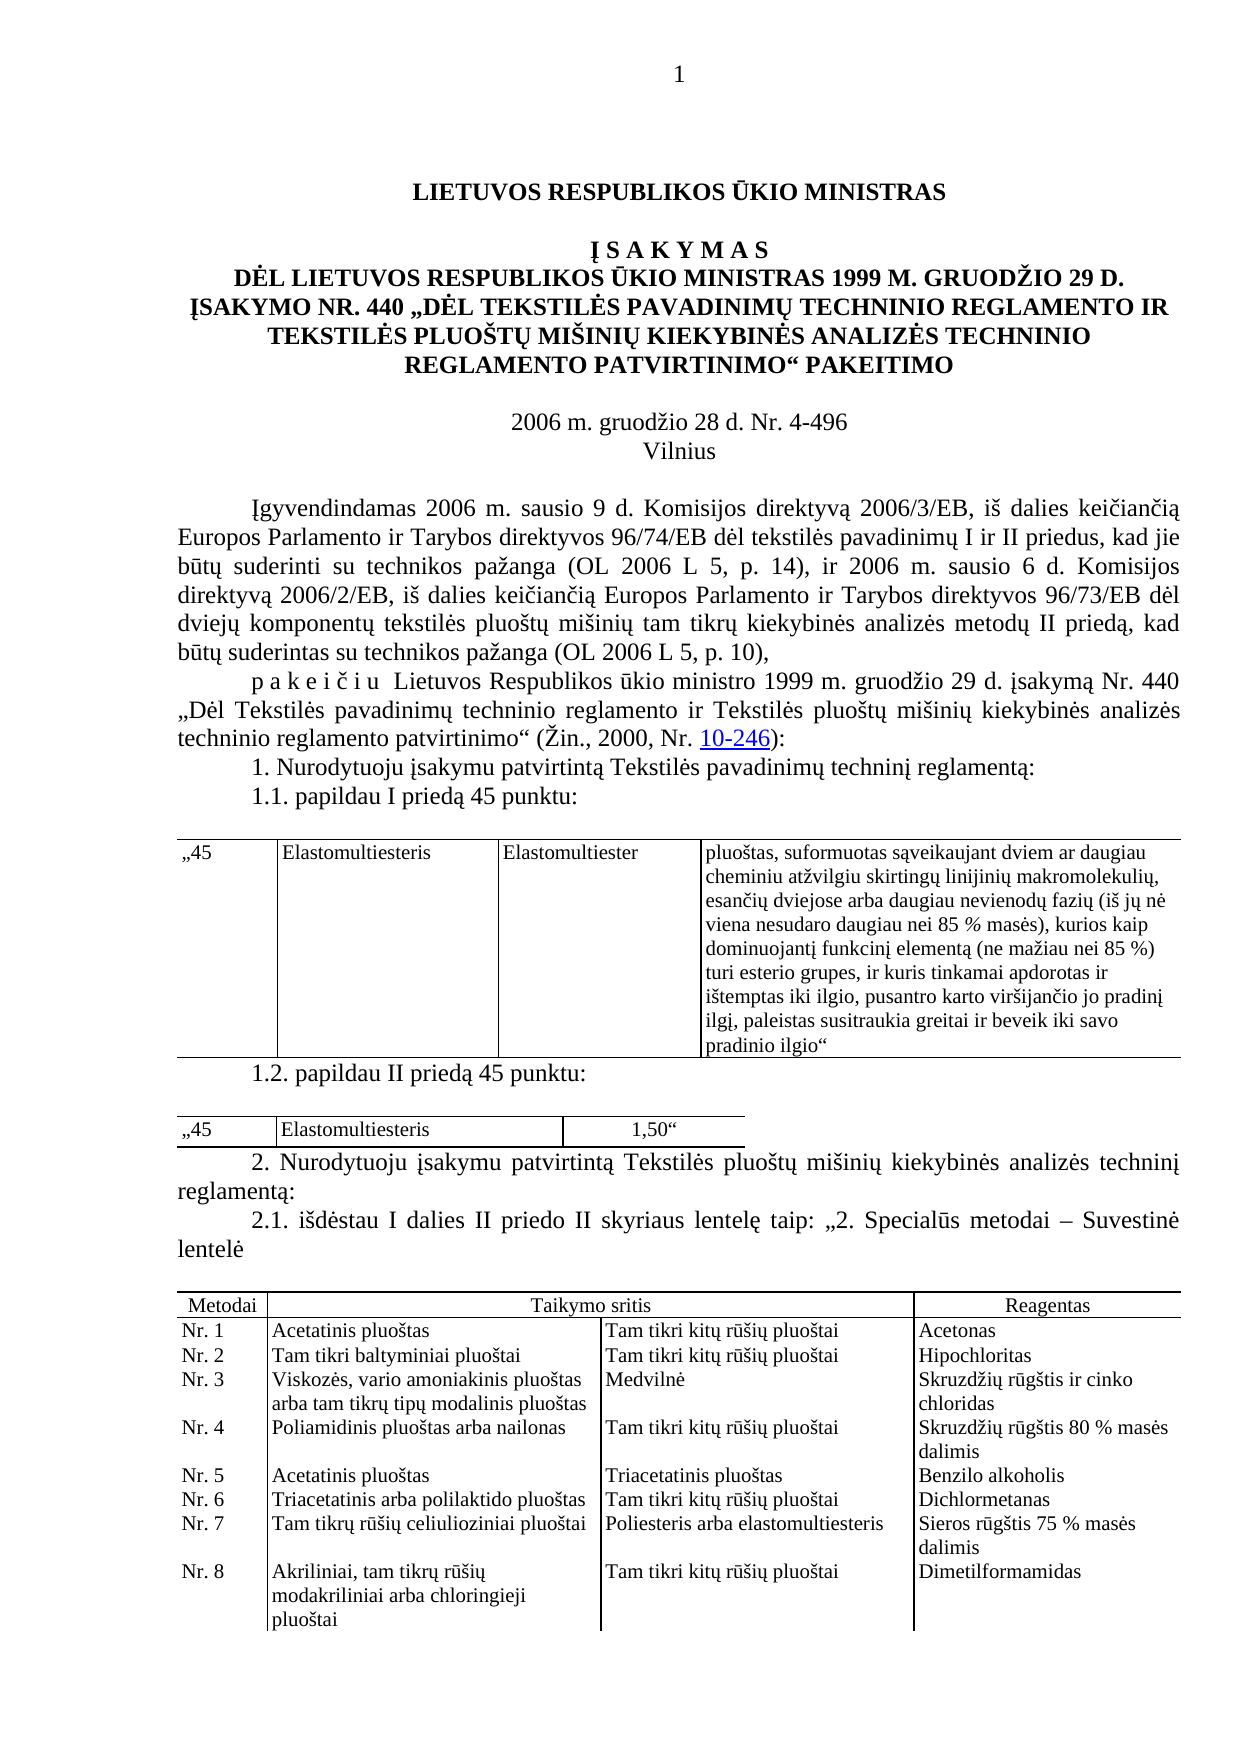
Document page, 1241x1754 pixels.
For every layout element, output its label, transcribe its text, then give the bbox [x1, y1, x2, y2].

text Į S A K Y M A S [177, 235, 1181, 263]
table_header Elastomultiesteris [278, 840, 498, 1057]
text DĖL LIETUVOS RESPUBLIKOS ŪKIO MINISTRAS 1999 M. GRUODŽIO 29 D. ĮSAKYMO NR. 440 „DĖL TEKSTILĖS PAVADINIMŲ TECHNINIO REGLAMENTO IR TEKSTILĖS PLUOŠTŲ MIŠINIŲ KIEKYBINĖS ANALIZĖS TECHNINIO REGLAMENTO PATVIRTINIMO“ PAKEITIMO [177, 263, 1181, 378]
text 1.2. papildau II priedą 45 punktu: [177, 1058, 1181, 1087]
table_cell Poliesteris arba elastomultiesteris [602, 1511, 913, 1559]
text Vilnius [177, 436, 1181, 465]
text pakeičiu Lietuvos Respublikos ūkio ministro 1999 m. gruodžio 29 d. įsakymą Nr. 440 „Dėl Tekstilės pavadinimų techninio reglamento ir Tekstilės pluoštų mišinių kiekybinės analizės techninio reglamento patvirtinimo“ (Žin., 2000, Nr. 10-246): [177, 666, 1181, 752]
text 2.1. išdėstau I dalies II priedo II skyriaus lentelę taip: „2. Specialūs metodai – Suvestinė lentelė [177, 1205, 1181, 1262]
table_cell Tam tikri kitų rūšių pluoštai [602, 1415, 913, 1463]
table_cell Tam tikrų rūšių celiulioziniai pluoštai [268, 1511, 600, 1559]
text Įgyvendindamas 2006 m. sausio 9 d. Komisijos direktyvą 2006/3/EB, iš dalies keičiančią Europos Parlamento ir Tarybos direktyvos 96/74/EB dėl tekstilės pavadinimų I ir II priedus, kad jie būtų suderinti su technikos pažanga (OL 2006 L 5, p. 14), ir 2006 m. sausio 6 d. Komisijos direktyvą 2006/2/EB, iš dalies keičiančią Europos Parlamento ir Tarybos direktyvos 96/73/EB dėl dviejų komponentų tekstilės pluoštų mišinių tam tikrų kiekybinės analizės metodų II priedą, kad būtų suderintas su technikos pažanga (OL 2006 L 5, p. 10), [177, 493, 1181, 666]
text 2. Nurodytuoju įsakymu patvirtintą Tekstilės pluoštų mišinių kiekybinės analizės techninį reglamentą: [177, 1147, 1181, 1205]
text 2006 m. gruodžio 28 d. Nr. 4-496 [177, 407, 1181, 436]
table_header Elastomultiesteris [277, 1117, 562, 1146]
text LIETUVOS RESPUBLIKOS ŪKIO MINISTRAS [177, 177, 1181, 206]
table_cell Nr. 3 [177, 1367, 267, 1415]
table_header Elastomultiester [499, 840, 700, 1057]
table_header 1,50“ [564, 1117, 745, 1146]
table_header „45 [177, 840, 277, 1057]
table_cell Nr. 4 [177, 1415, 267, 1463]
table_cell Nr. 8 [177, 1559, 267, 1631]
table_header „45 [177, 1117, 276, 1146]
table_cell Nr. 7 [177, 1511, 267, 1559]
table_cell Medvilnė [602, 1367, 913, 1415]
table_cell Tam tikri kitų rūšių pluoštai [602, 1559, 913, 1631]
table_cell Dimetilformamidas [915, 1559, 1181, 1631]
table_header [745, 1116, 1181, 1146]
text 1. Nurodytuoju įsakymu patvirtintą Tekstilės pavadinimų techninį reglamentą: [177, 752, 1181, 781]
text 1.1. papildau I priedą 45 punktu: [177, 781, 1181, 810]
table_cell Poliamidinis pluoštas arba nailonas [268, 1415, 600, 1463]
